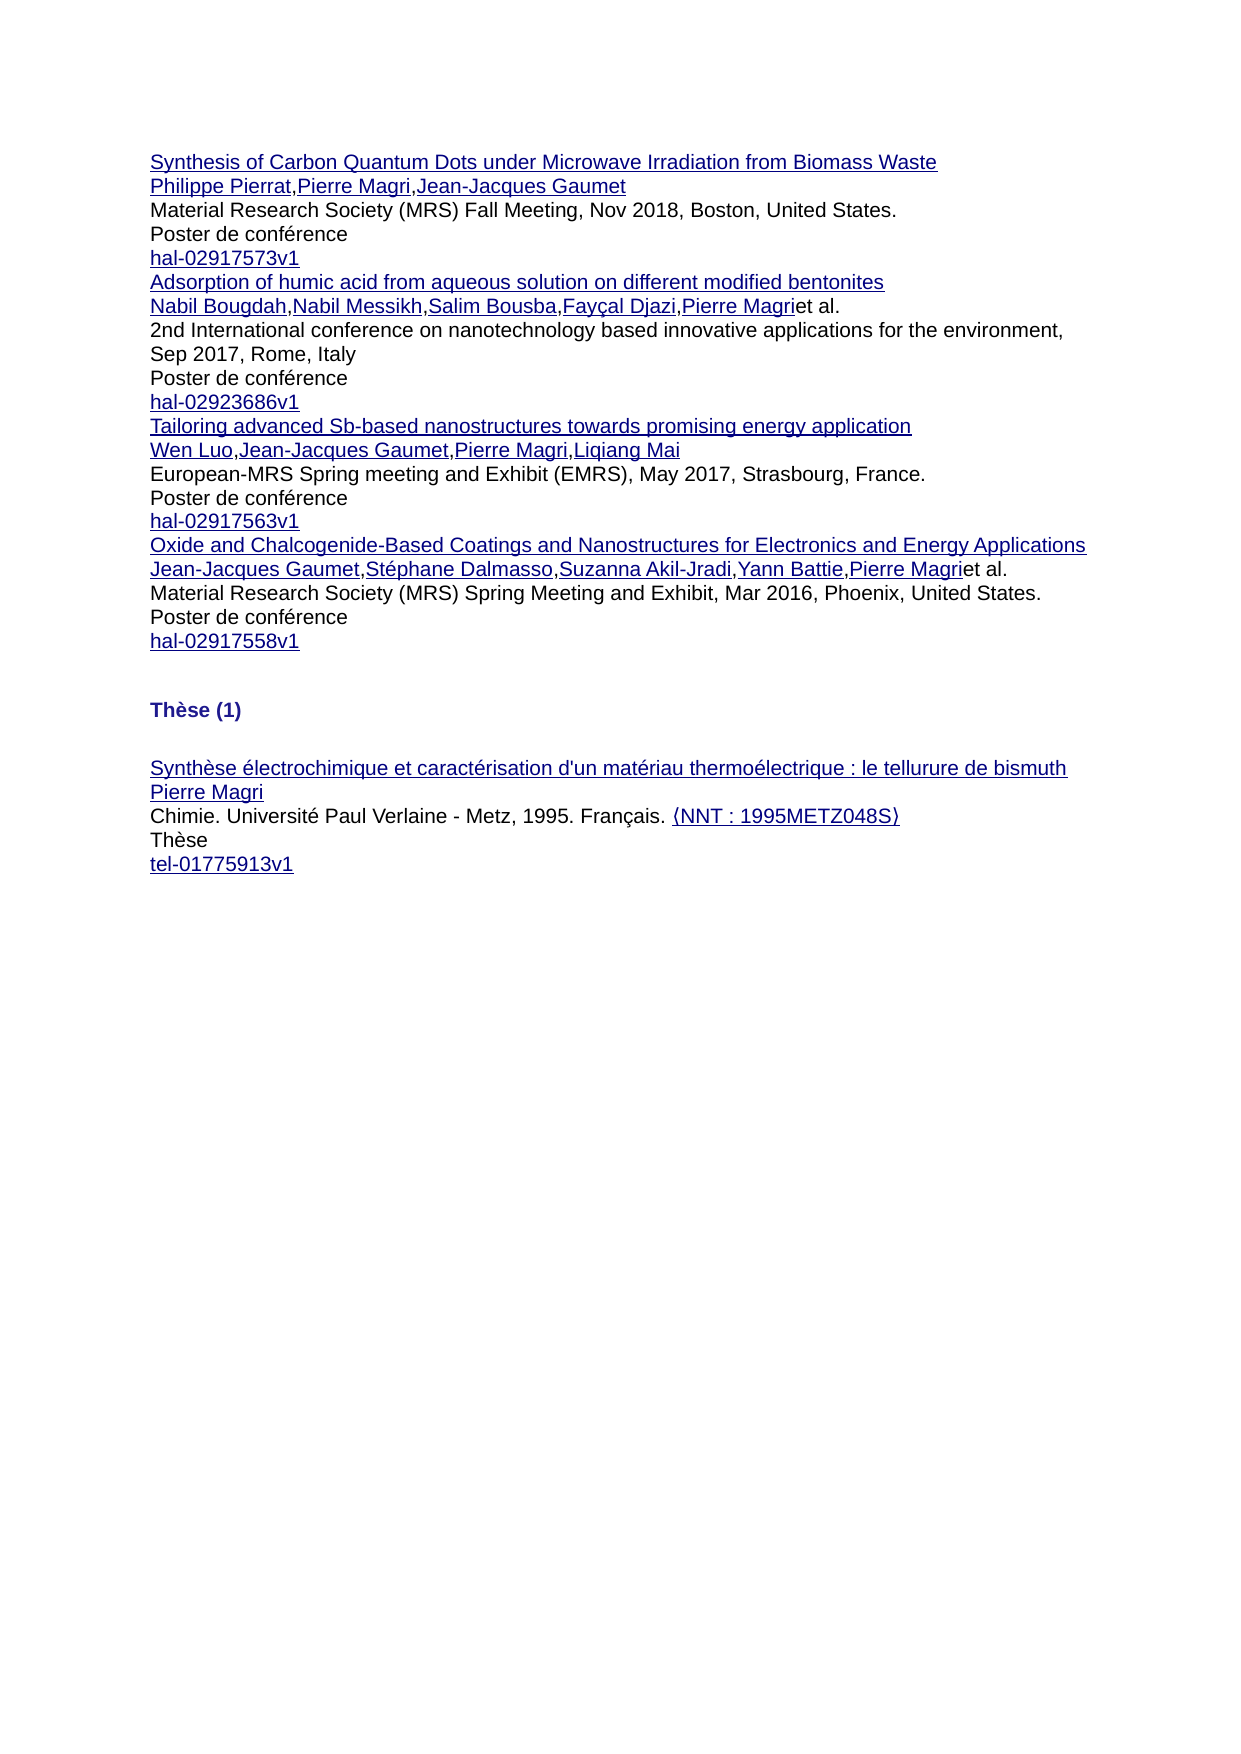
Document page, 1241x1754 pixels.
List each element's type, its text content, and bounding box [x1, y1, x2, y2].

table_cell Synthesis of Carbon Quantum Dots under Microwave Irradiation from Biomass Waste Philippe Pierrat,Pierre Magri,Jean-Jacques Gaumet Material Research Society (MRS) Fall Meeting, Nov 2018, Boston, United States. Poster de conférence hal-02917573v1 [150, 150, 1090, 270]
subtitle Thèse (1) [150, 698, 1090, 722]
table_cell Oxide and Chalcogenide-Based Coatings and Nanostructures for Electronics and Energy Applications Jean-Jacques Gaumet,Stéphane Dalmasso,Suzanna Akil-Jradi,Yann Battie,Pierre Magriet al. Material Research Society (MRS) Spring Meeting and Exhibit, Mar 2016, Phoenix, United States. Poster de conférence hal-02917558v1 [150, 533, 1090, 653]
table_header Synthèse électrochimique et caractérisation d'un matériau thermoélectrique : le tellurure de bismuth Pierre Magri Chimie. Université Paul Verlaine - Metz, 1995. Français. ⟨NNT : 1995METZ048S⟩ Thèse tel-01775913v1 [150, 756, 1090, 876]
table_cell Adsorption of humic acid from aqueous solution on different modified bentonites Nabil Bougdah,Nabil Messikh,Salim Bousba,Fayçal Djazi,Pierre Magriet al. 2nd International conference on nanotechnology based innovative applications for the environment, Sep 2017, Rome, Italy Poster de conférence hal-02923686v1 [150, 270, 1090, 413]
table_cell Tailoring advanced Sb-based nanostructures towards promising energy application Wen Luo,Jean-Jacques Gaumet,Pierre Magri,Liqiang Mai European-MRS Spring meeting and Exhibit (EMRS), May 2017, Strasbourg, France. Poster de conférence hal-02917563v1 [150, 414, 1090, 533]
